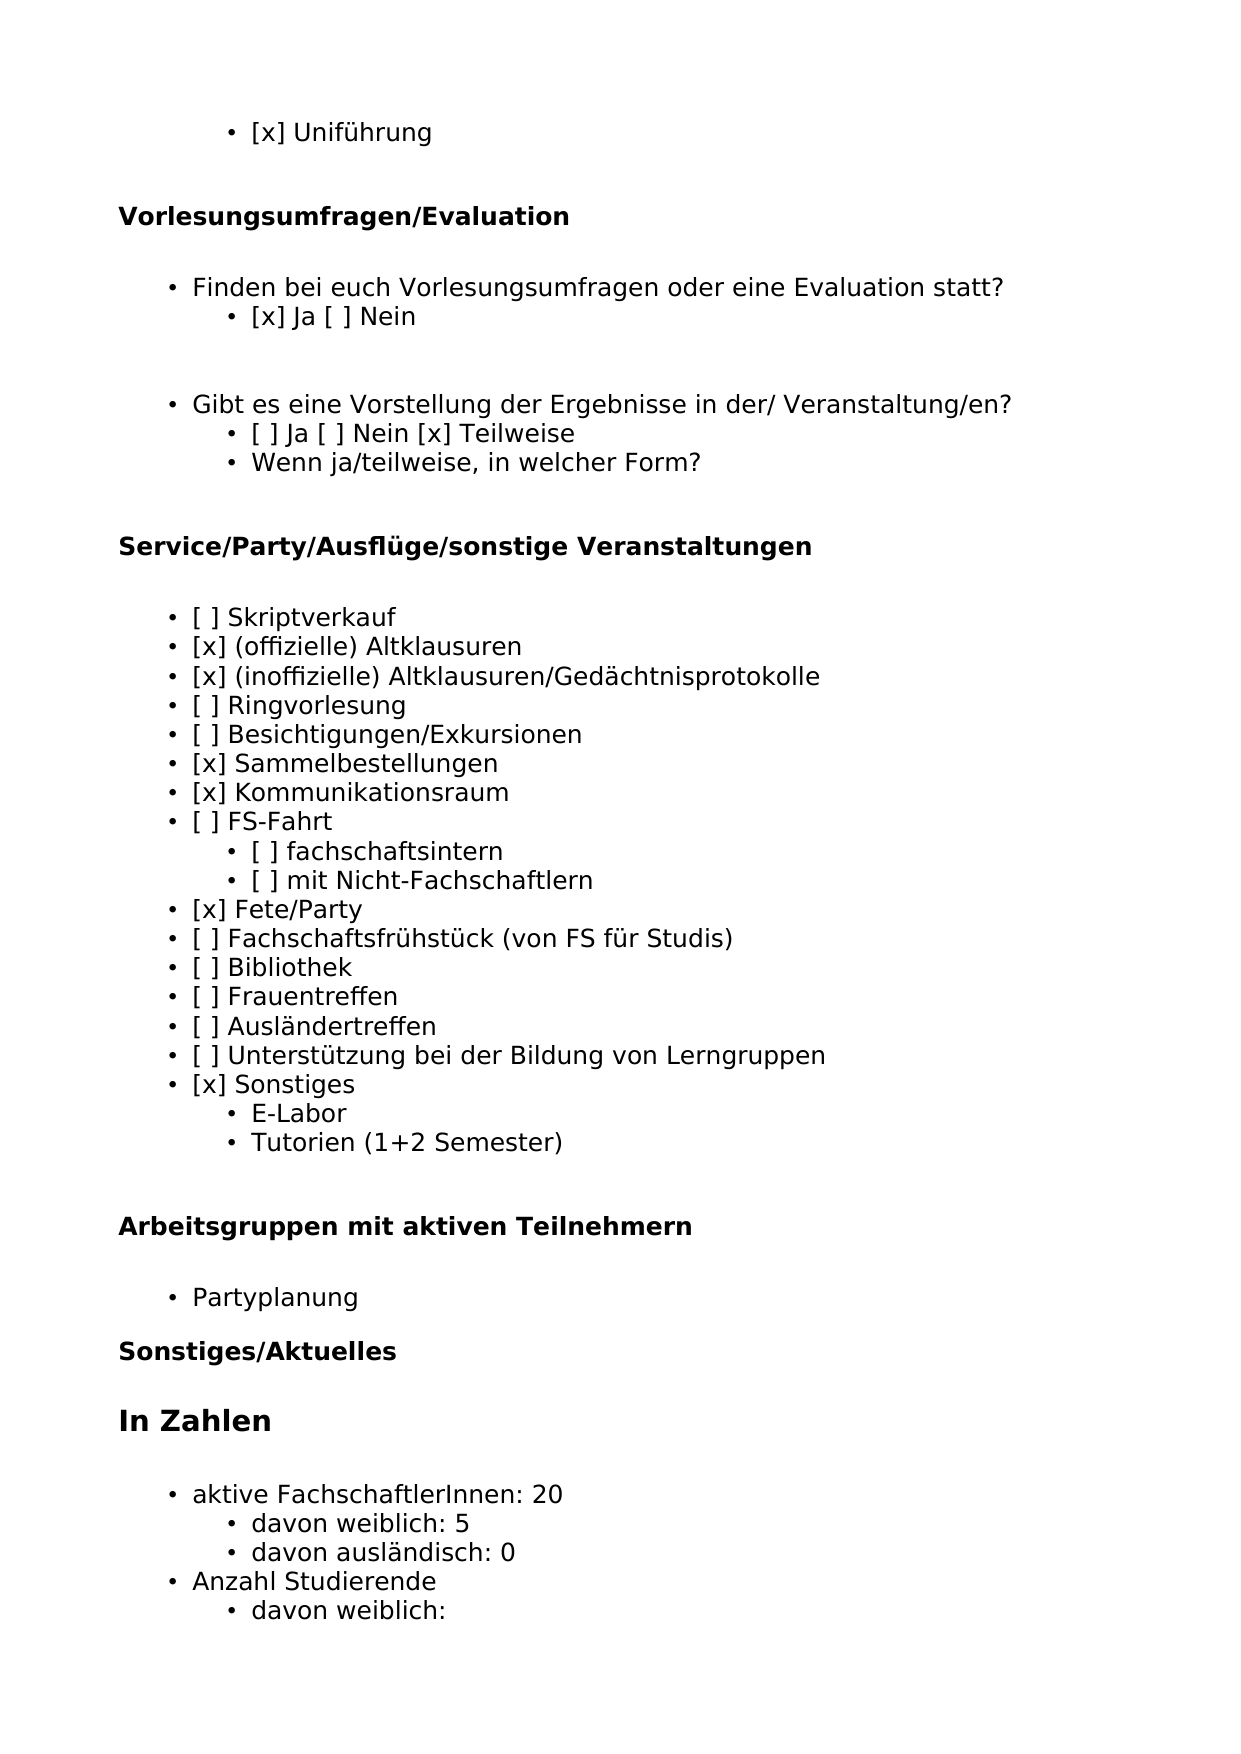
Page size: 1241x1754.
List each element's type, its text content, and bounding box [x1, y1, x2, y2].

subtitle In Zahlen [118, 1404, 1122, 1438]
list Partyplanung [177, 1283, 1122, 1312]
list [ ] Bibliothek [177, 953, 1122, 982]
list Wenn ja/teilweise, in welcher Form? [236, 448, 1122, 478]
list [ ] FS-Fahrt [177, 807, 1122, 837]
list [x] Uniführung [236, 118, 1122, 147]
list Anzahl Studierende [177, 1567, 1122, 1597]
list [ ] mit Nicht-Fachschaftlern [236, 866, 1122, 895]
list [ ] Ausländertreffen [177, 1012, 1122, 1041]
list Gibt es eine Vorstellung der Ergebnisse in der/ Veranstaltung/en? [177, 390, 1122, 419]
list [x] (offizielle) Altklausuren [177, 632, 1122, 662]
list [ ] Ja [ ] Nein [x] Teilweise [236, 419, 1122, 448]
list davon ausländisch: 0 [236, 1538, 1122, 1567]
list [ ] Besichtigungen/Exkursionen [177, 720, 1122, 749]
subtitle Sonstiges/Aktuelles [118, 1337, 1122, 1366]
list Finden bei euch Vorlesungsumfragen oder eine Evaluation statt? [177, 273, 1122, 302]
list aktive FachschaftlerInnen: 20 [177, 1480, 1122, 1509]
subtitle Arbeitsgruppen mit aktiven Teilnehmern [118, 1212, 1122, 1241]
list [x] (inoffizielle) Altklausuren/Gedächtnisprotokolle [177, 662, 1122, 691]
list [x] Kommunikationsraum [177, 778, 1122, 807]
subtitle Vorlesungsumfragen/Evaluation [118, 202, 1122, 231]
list [ ] Ringvorlesung [177, 691, 1122, 720]
list [ ] Unterstützung bei der Bildung von Lerngruppen [177, 1041, 1122, 1070]
subtitle Service/Party/Ausflüge/sonstige Veranstaltungen [118, 532, 1122, 561]
list [ ] Fachschaftsfrühstück (von FS für Studis) [177, 924, 1122, 953]
list E-Labor [236, 1099, 1122, 1128]
list [ ] Frauentreffen [177, 982, 1122, 1012]
list [x] Sonstiges [177, 1070, 1122, 1099]
list [x] Fete/Party [177, 895, 1122, 924]
list [ ] fachschaftsintern [236, 837, 1122, 866]
list [ ] Skriptverkauf [177, 603, 1122, 632]
list [x] Ja [ ] Nein [236, 302, 1122, 331]
list davon weiblich: 5 [236, 1509, 1122, 1538]
list Tutorien (1+2 Semester) [236, 1128, 1122, 1157]
list [x] Sammelbestellungen [177, 749, 1122, 778]
list davon weiblich: [236, 1597, 1122, 1626]
